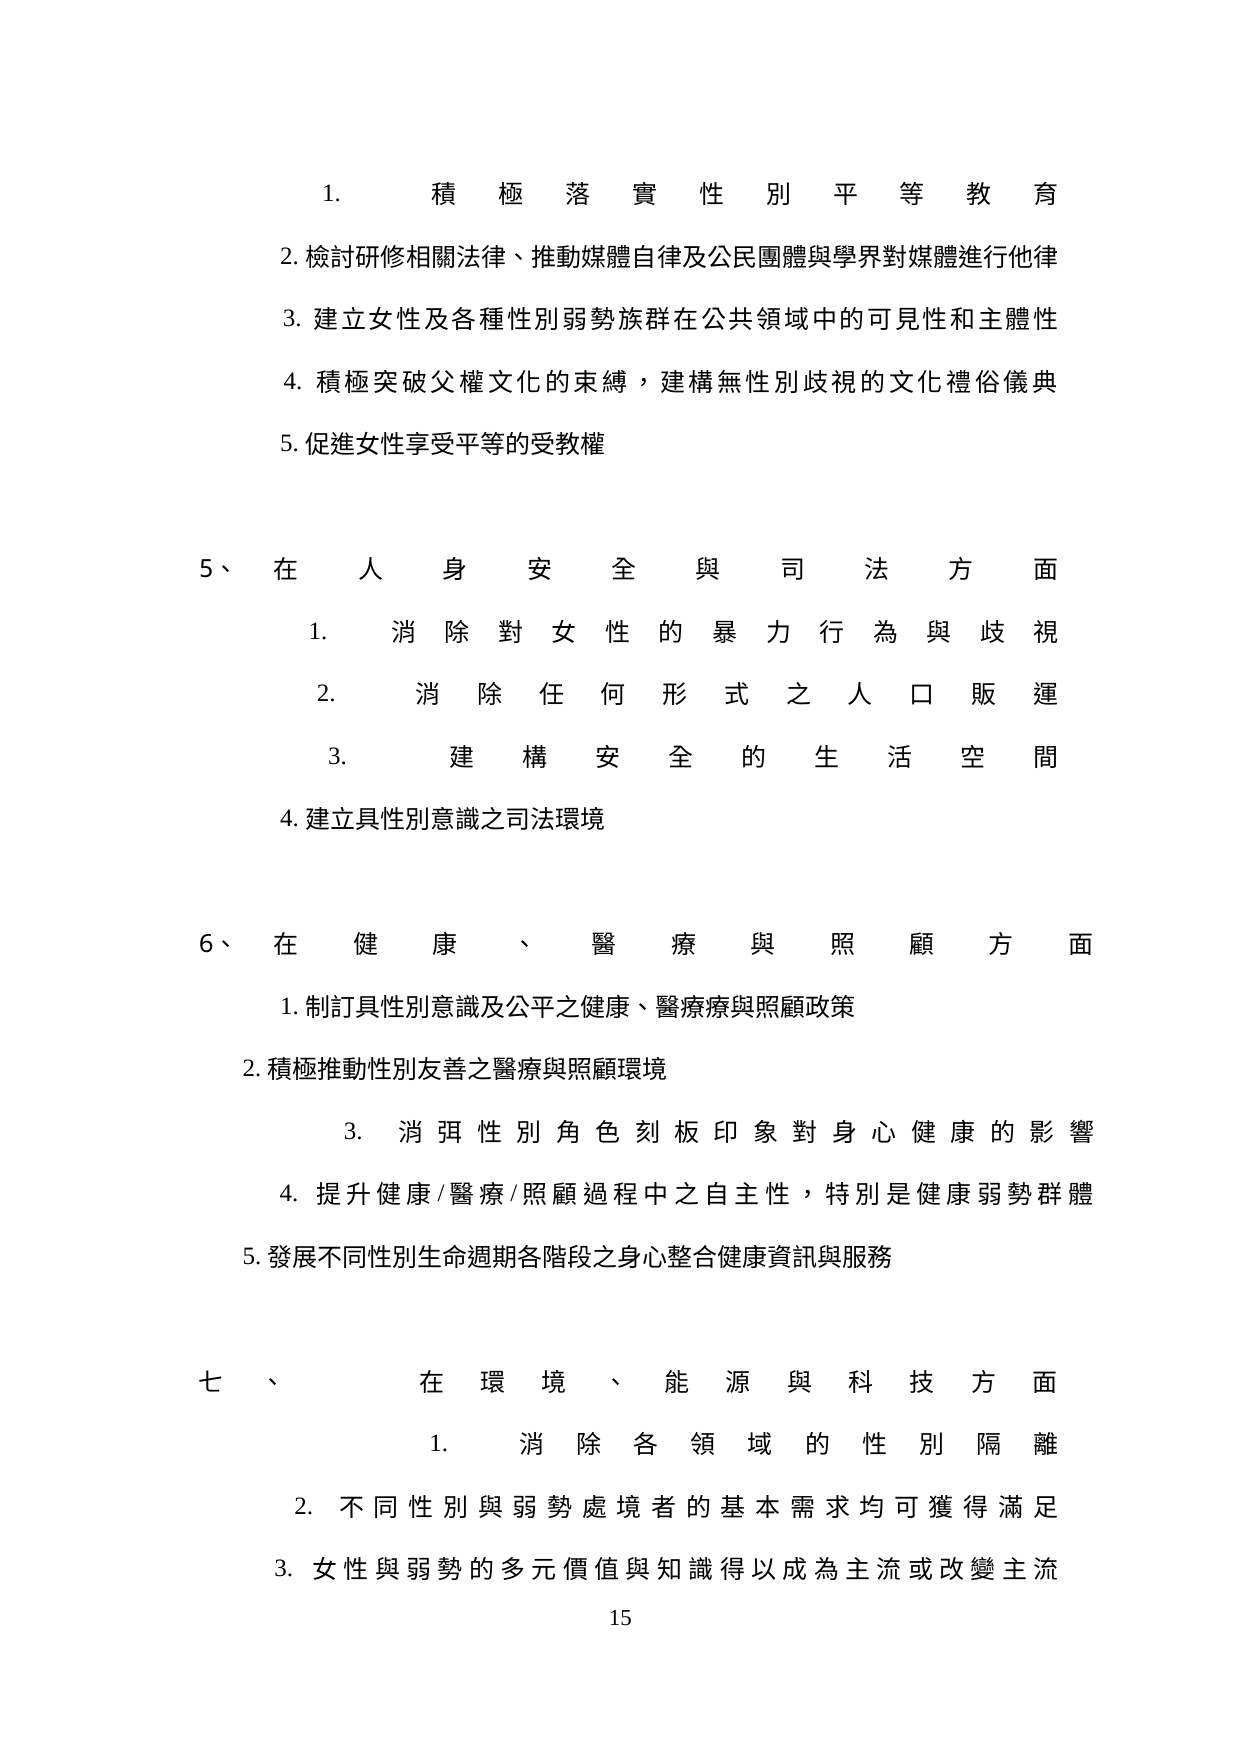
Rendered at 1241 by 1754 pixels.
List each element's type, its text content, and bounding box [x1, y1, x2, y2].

table_cell 以下就各領域落實前述基本理念所應採取的政策內涵分述之： 在權力、決策與影響力方面 1. 權力的平等：縮小職位上的性別差距 2. 決策的平等：降低參與上的性別區隔 3. 影響力的平等：使決策具備性別敏感度 4. 建立性別間的平等，也建立性別內的平等 5. 亞洲標竿，接軌國際 在就業、經濟與福利方面 1. 結合就業與福利政策思維 2. 促進工作與家庭平衡 3. 落實尊嚴及平等勞動價值 4. 建構友善的就業與創業環境 在人口、婚姻與家庭方面 1. 正視人口結構的失衡，落實性別正義的人口政策 2. 提倡平價、優質及可近性的托育服務，建立完整的兒童照顧服務體系 3. 破除性別歧視，促進婚姻制度中的性別平權 4. 尊重多元文化差異，打造婚姻移民的友善環境 5. 正視多元化的家庭型態，建構全人的家庭照顧機制 在教育、文化與媒體方面 1. 積極落實性別平等教育 2. 檢討研修相關法律、推動媒體自律及公民團體與學界對媒體進行他律 3. 建立女性及各種性別弱勢族群在公共領域中的可見性和主體性 4. 積極突破父權文化的束縛，建構無性別歧視的文化禮俗儀典 5. 促進女性享受平等的受教權 在人身安全與司法方面 1. 消除對女性的暴力行為與歧視 2. 消除任何形式之人口販運 3. 建構安全的生活空間 4. 建立具性別意識之司法環境 在健康、醫療與照顧方面 1. 制訂具性別意識及公平之健康、醫療療與照顧政策 2. 積極推動性別友善之醫療與照顧環境 3. 消弭性別角色刻板印象對身心健康的影響 4. 提升健康/醫療/照顧過程中之自主性，特別是健康弱勢群體 5. 發展不同性別生命週期各階段之身心整合健康資訊與服務 七、 在環境、能源與科技方面 1. 消除各領域的性別隔離 2. 不同性別與弱勢處境者的基本需求均可獲得滿足 3. 女性與弱勢的多元價值與知識得以成為主流或改變主流 4. 結合民間力量，提高治理效能 [188, 89, 1070, 1589]
